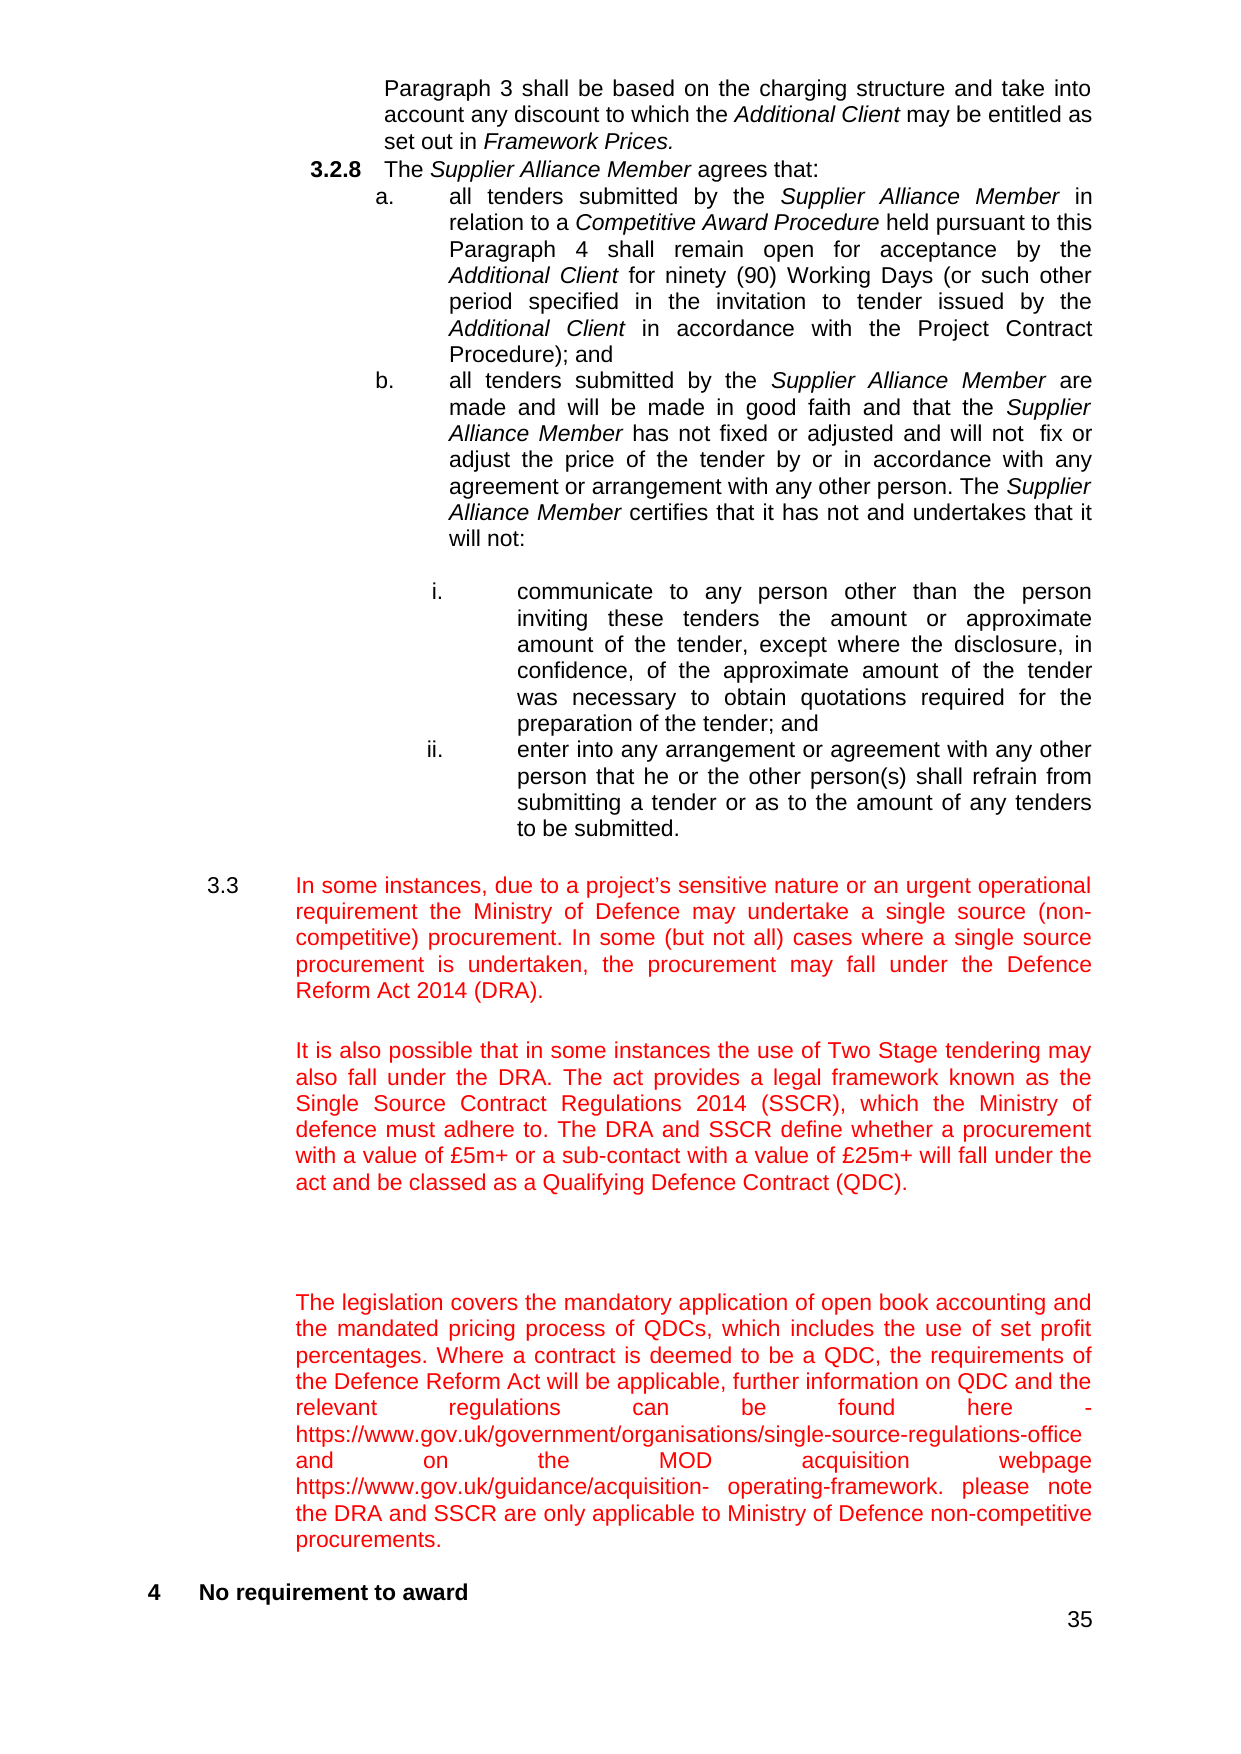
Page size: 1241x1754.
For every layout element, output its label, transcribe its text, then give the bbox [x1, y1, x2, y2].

list The Supplier Alliance Member agrees that: [310, 154, 1092, 183]
text It is also possible that in some instances the use of Two Stage tendering may also fall under the DRA. The act provides a legal framework known as the Single Source Contract Regulations 2014 (SSCR), which the Ministry of defence must adhere to. The DRA and SSCR define whether a procurement with a value of £5m+ or a sub-contact with a value of £25m+ will fall under the act and be classed as a Qualifying Defence Contract (QDC). [295, 1037, 1092, 1195]
list In some instances, due to a project’s sensitive nature or an urgent operational requirement the Ministry of Defence may undertake a single source (non-competitive) procurement. In some (but not all) cases where a single source procurement is undertaken, the procurement may fall under the Defence Reform Act 2014 (DRA). [207, 872, 1092, 1003]
text The legislation covers the mandatory application of open book accounting and the mandated pricing process of QDCs, which includes the use of set profit percentages. Where a contract is deemed to be a QDC, the requirements of the Defence Reform Act will be applicable, further information on QDC and the relevant regulations can be found here - https://www.gov.uk/government/organisations/single-source-regulations-office and on the MOD acquisition webpage https://www.gov.uk/guidance/acquisition- operating-framework. please note the DRA and SSCR are only applicable to Ministry of Defence non-competitive procurements. [295, 1289, 1092, 1552]
list enter into any arrangement or agreement with any other person that he or the other person(s) shall refrain from submitting a tender or as to the amount of any tenders to be submitted. [443, 736, 1092, 842]
list all tenders submitted by the Supplier Alliance Member in relation to a Competitive Award Procedure held pursuant to this Paragraph 4 shall remain open for acceptance by the Additional Client for ninety (90) Working Days (or such other period specified in the invitation to tender issued by the Additional Client in accordance with the Project Contract Procedure); and [375, 183, 1092, 367]
text 4 No requirement to award [148, 1579, 1092, 1605]
list all tenders submitted by the Supplier Alliance Member are made and will be made in good faith and that the Supplier Alliance Member has not fixed or adjusted and will not fix or adjust the price of the tender by or in accordance with any agreement or arrangement with any other person. The Supplier Alliance Member certifies that it has not and undertakes that it will not: [375, 367, 1092, 552]
list Paragraph 3 shall be based on the charging structure and take into account any discount to which the Additional Client may be entitled as set out in Framework Prices. [310, 75, 1092, 154]
list communicate to any person other than the person inviting these tenders the amount or approximate amount of the tender, except where the disclosure, in confidence, of the approximate amount of the tender was necessary to obtain quotations required for the preparation of the tender; and [443, 578, 1092, 736]
